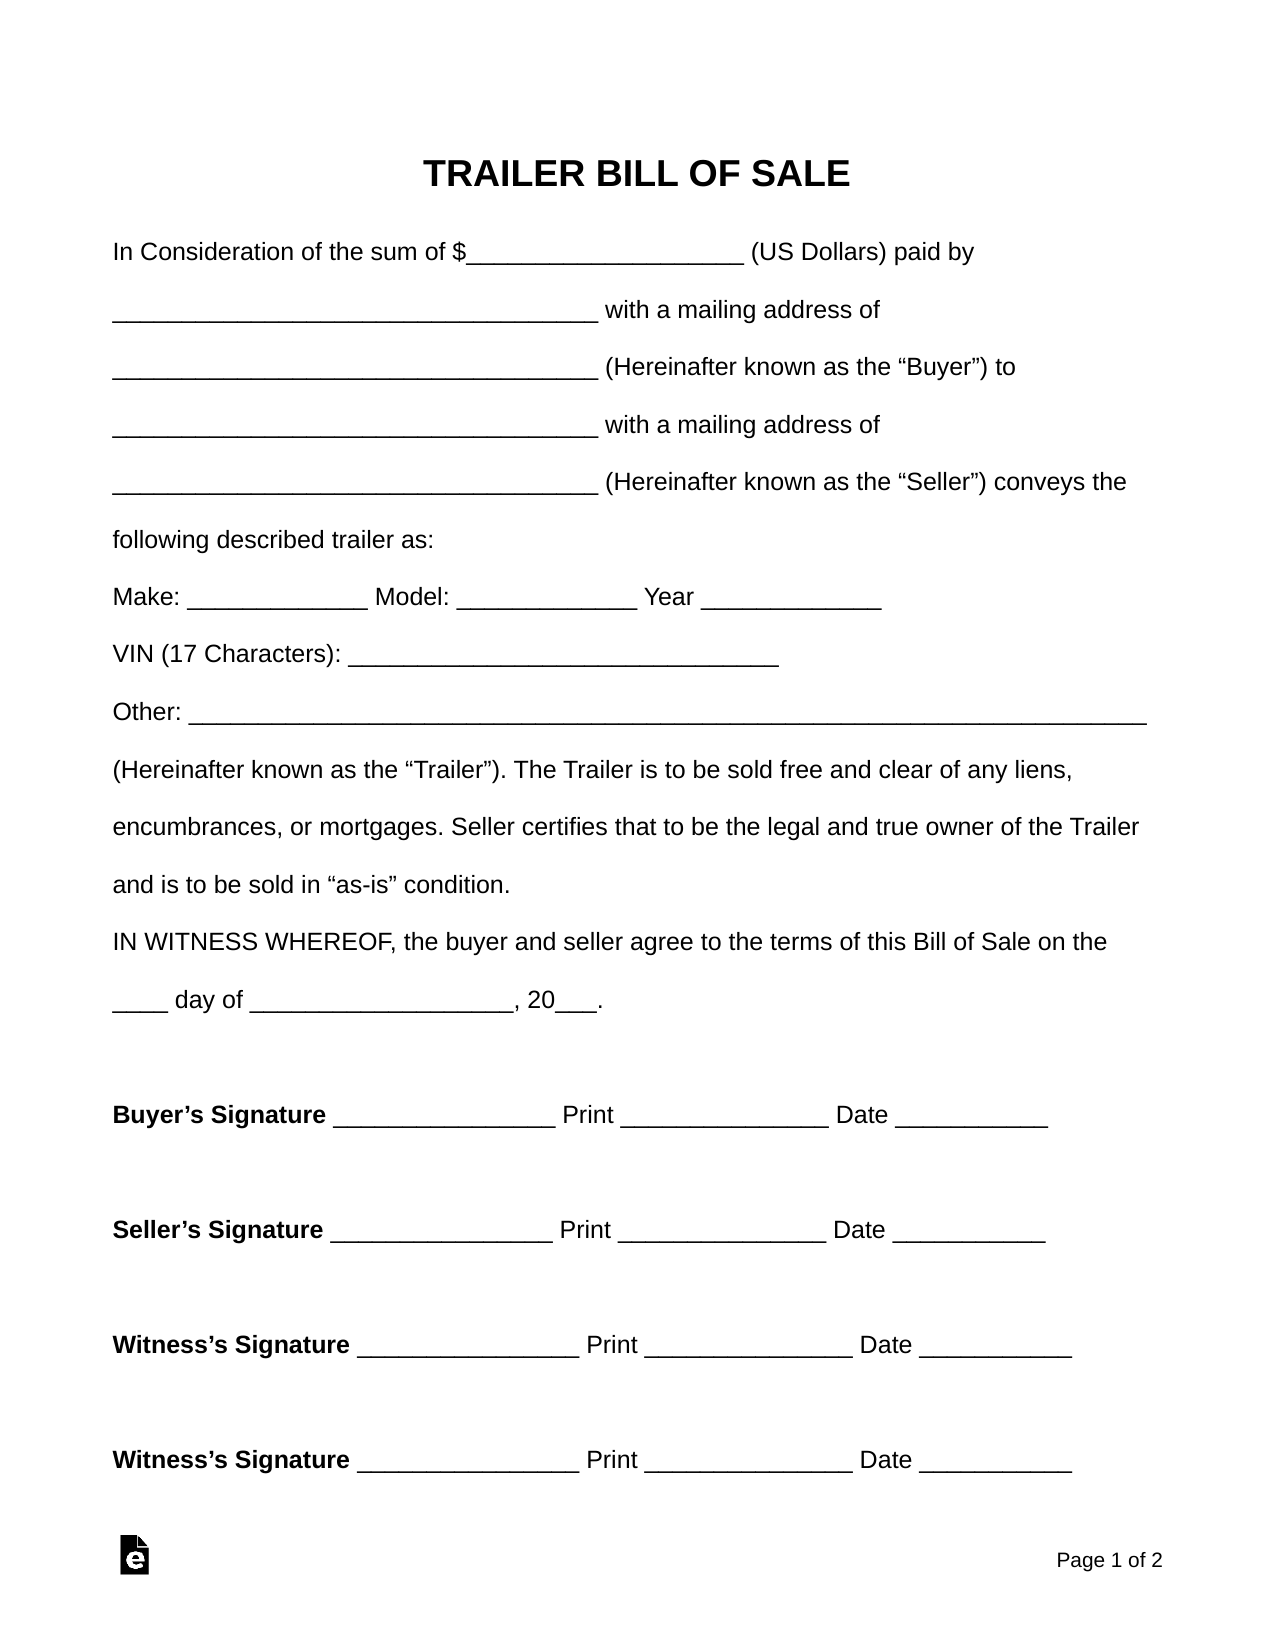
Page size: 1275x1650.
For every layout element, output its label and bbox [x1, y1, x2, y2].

picture [112, 1533, 155, 1575]
